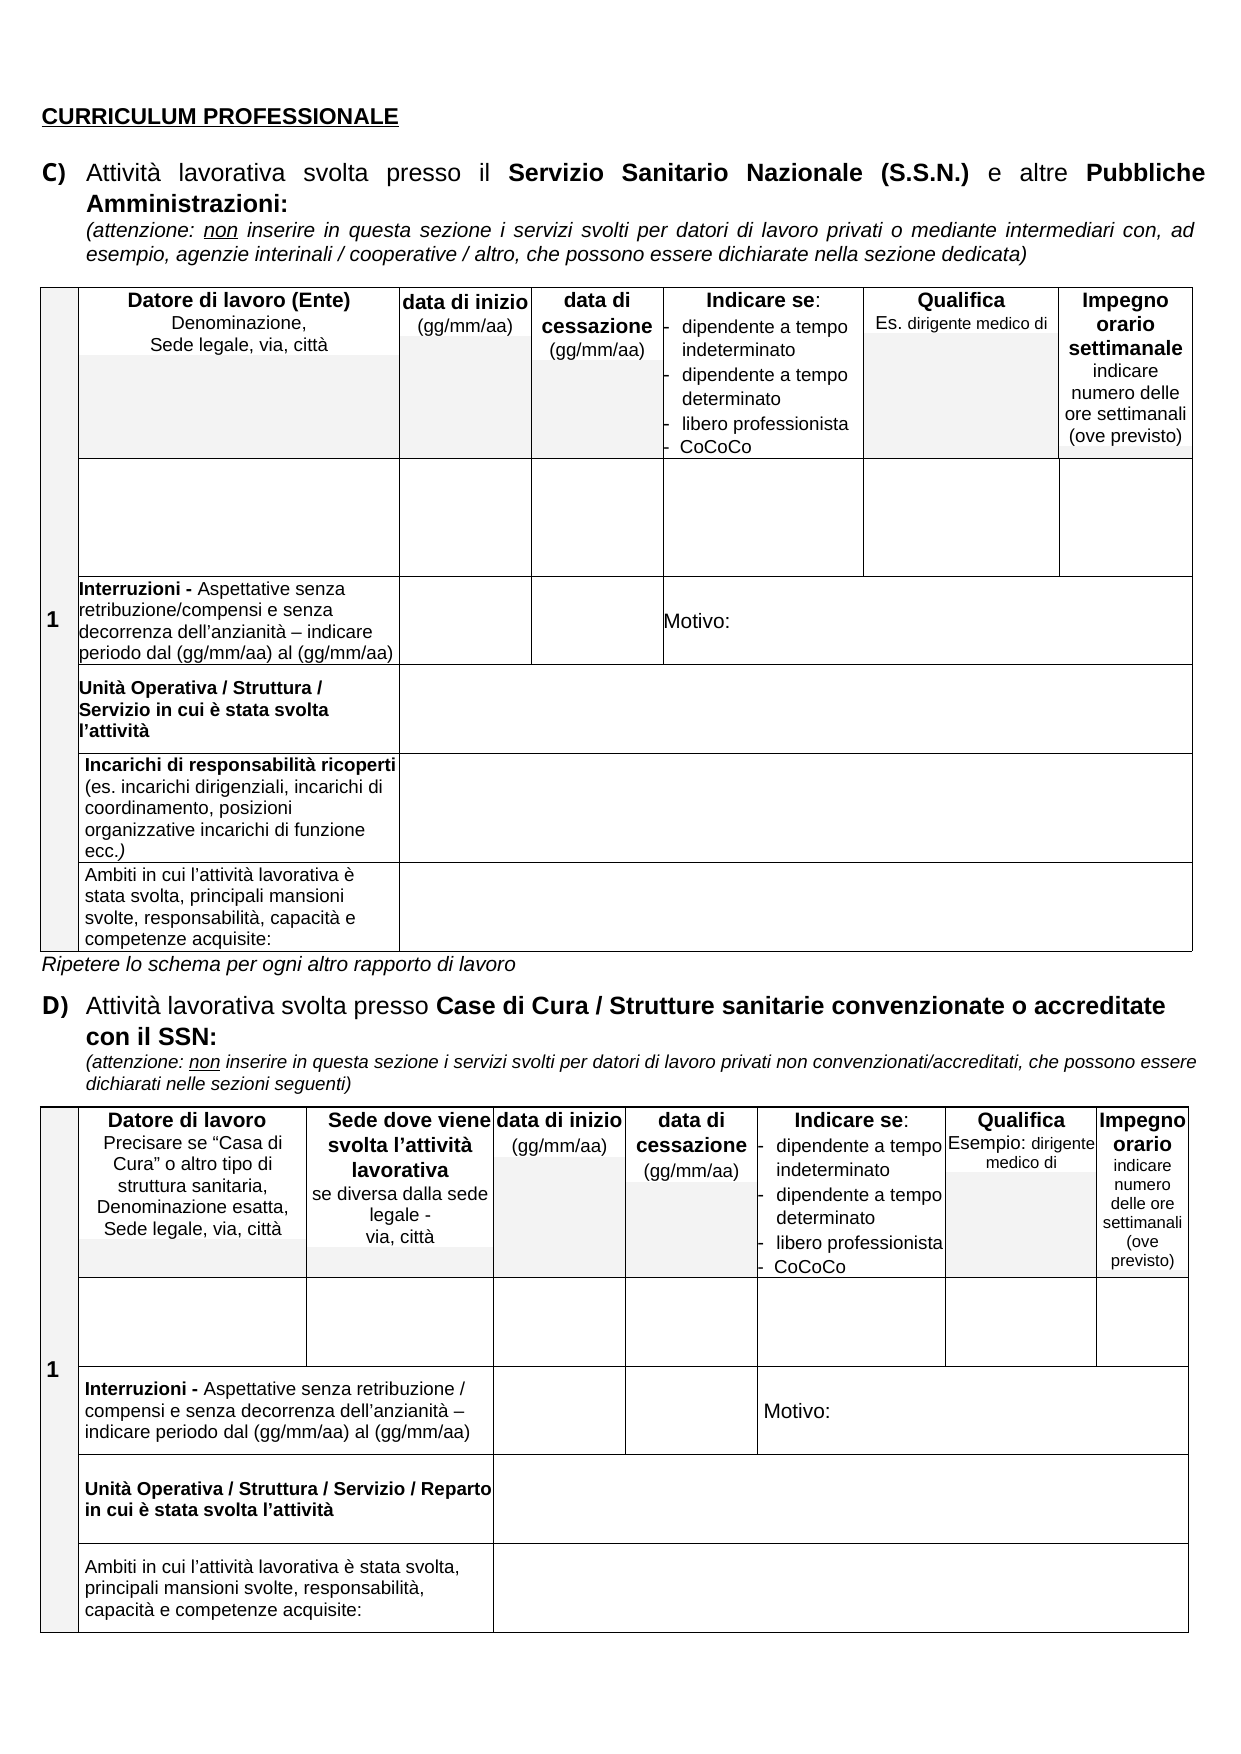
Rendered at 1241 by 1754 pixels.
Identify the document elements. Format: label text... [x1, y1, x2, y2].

table_header 1 [41, 1108, 78, 1632]
text (attenzione: non inserire in questa sezione i servizi svolti per datori di lavoro privati o mediante intermediari con, ad esempio, agenzie interinali / cooperative / altro, che possono essere dichiarate nella sezione dedicata) [86, 217, 1199, 265]
table_cell [307, 1278, 493, 1366]
table_cell [532, 459, 663, 576]
table_cell Unità Operativa / Struttura / Servizio / Reparto in cui è stata svolta l’attività [79, 1455, 493, 1543]
table_cell Interruzioni - Aspettative senza retribuzione / compensi e senza decorrenza dell’anzianità – indicare periodo dal (gg/mm/aa) al (gg/mm/aa) [79, 1367, 493, 1454]
table_cell Unità Operativa / Struttura / Servizio in cui è stata svolta l’attività [79, 742, 399, 753]
table_header Qualifica Es. dirigente medico di [864, 333, 1058, 458]
table_cell Motivo: [664, 577, 1192, 664]
table_header Sede dove viene svolta l’attività lavorativa se diversa dalla sede legale - via, città [307, 1247, 493, 1277]
table_cell Ambiti in cui l’attività lavorativa è stata svolta, principali mansioni svolte, responsabilità, capacità e competenze acquisite: [79, 1544, 493, 1632]
table_cell [494, 1367, 625, 1454]
table_cell [79, 1278, 306, 1366]
table_cell [1060, 459, 1192, 576]
table_header Datore di lavoro (Ente) Denominazione, Sede legale, via, città [79, 355, 399, 458]
table_header data di inizio (gg/mm/aa) [494, 1157, 625, 1277]
table_cell [79, 459, 399, 576]
table_header data di inizio (gg/mm/aa) [400, 336, 531, 458]
text (attenzione: non inserire in questa sezione i servizi svolti per datori di lavoro privati non convenzionati/accreditati, che possono essere dichiarati nelle sezioni seguenti) [86, 1051, 1199, 1094]
text CURRICULUM PROFESSIONALE [41, 103, 1199, 130]
table_cell [494, 1455, 1188, 1543]
table_header Datore di lavoro Precisare se “Casa di Cura” o altro tipo di struttura sanitaria, Denominazione esatta, Sede legale, via, città [79, 1239, 306, 1277]
list Attività lavorativa svolta presso Case di Cura / Strutture sanitarie convenzionate o accreditate con il SSN: [41, 988, 1199, 1051]
table_header data di cessazione (gg/mm/aa) [626, 1182, 757, 1277]
table_cell [494, 1278, 625, 1366]
table_cell [758, 1278, 945, 1366]
table_header data di cessazione (gg/mm/aa) [532, 360, 663, 458]
table_cell [400, 863, 1192, 951]
table_cell Incarichi di responsabilità ricoperti (es. incarichi dirigenziali, incarichi di coordinamento, posizioni organizzative incarichi di funzione ecc.) [79, 754, 399, 862]
table_cell [400, 754, 1192, 862]
table_cell Ambiti in cui l’attività lavorativa è stata svolta, principali mansioni svolte, responsabilità, capacità e competenze acquisite: [79, 863, 399, 951]
table_cell [626, 1367, 757, 1454]
table_cell [946, 1278, 1096, 1366]
table_cell [864, 459, 1059, 576]
table_cell [1097, 1278, 1188, 1366]
text Ripetere lo schema per ogni altro rapporto di lavoro [41, 952, 1199, 976]
table_cell Motivo: [758, 1367, 1188, 1454]
table_cell [400, 459, 531, 576]
table_header Qualifica Esempio: dirigente medico di [946, 1172, 1096, 1277]
table_cell [400, 665, 1192, 753]
table_header 1 [41, 288, 78, 951]
table_cell [400, 577, 531, 664]
table_cell [664, 459, 863, 576]
table_cell Unità Operativa / Struttura / Servizio in cui è stata svolta l’attività [79, 665, 399, 677]
list Attività lavorativa svolta presso il Servizio Sanitario Nazionale (S.S.N.) e altre Pubbliche Amministrazioni: [41, 155, 1205, 217]
table_header Impegno orario settimanale indicare numero delle ore settimanali (ove previsto) [1059, 446, 1192, 458]
table_cell [532, 577, 663, 664]
table_cell [494, 1544, 1188, 1632]
table_cell [626, 1278, 757, 1366]
